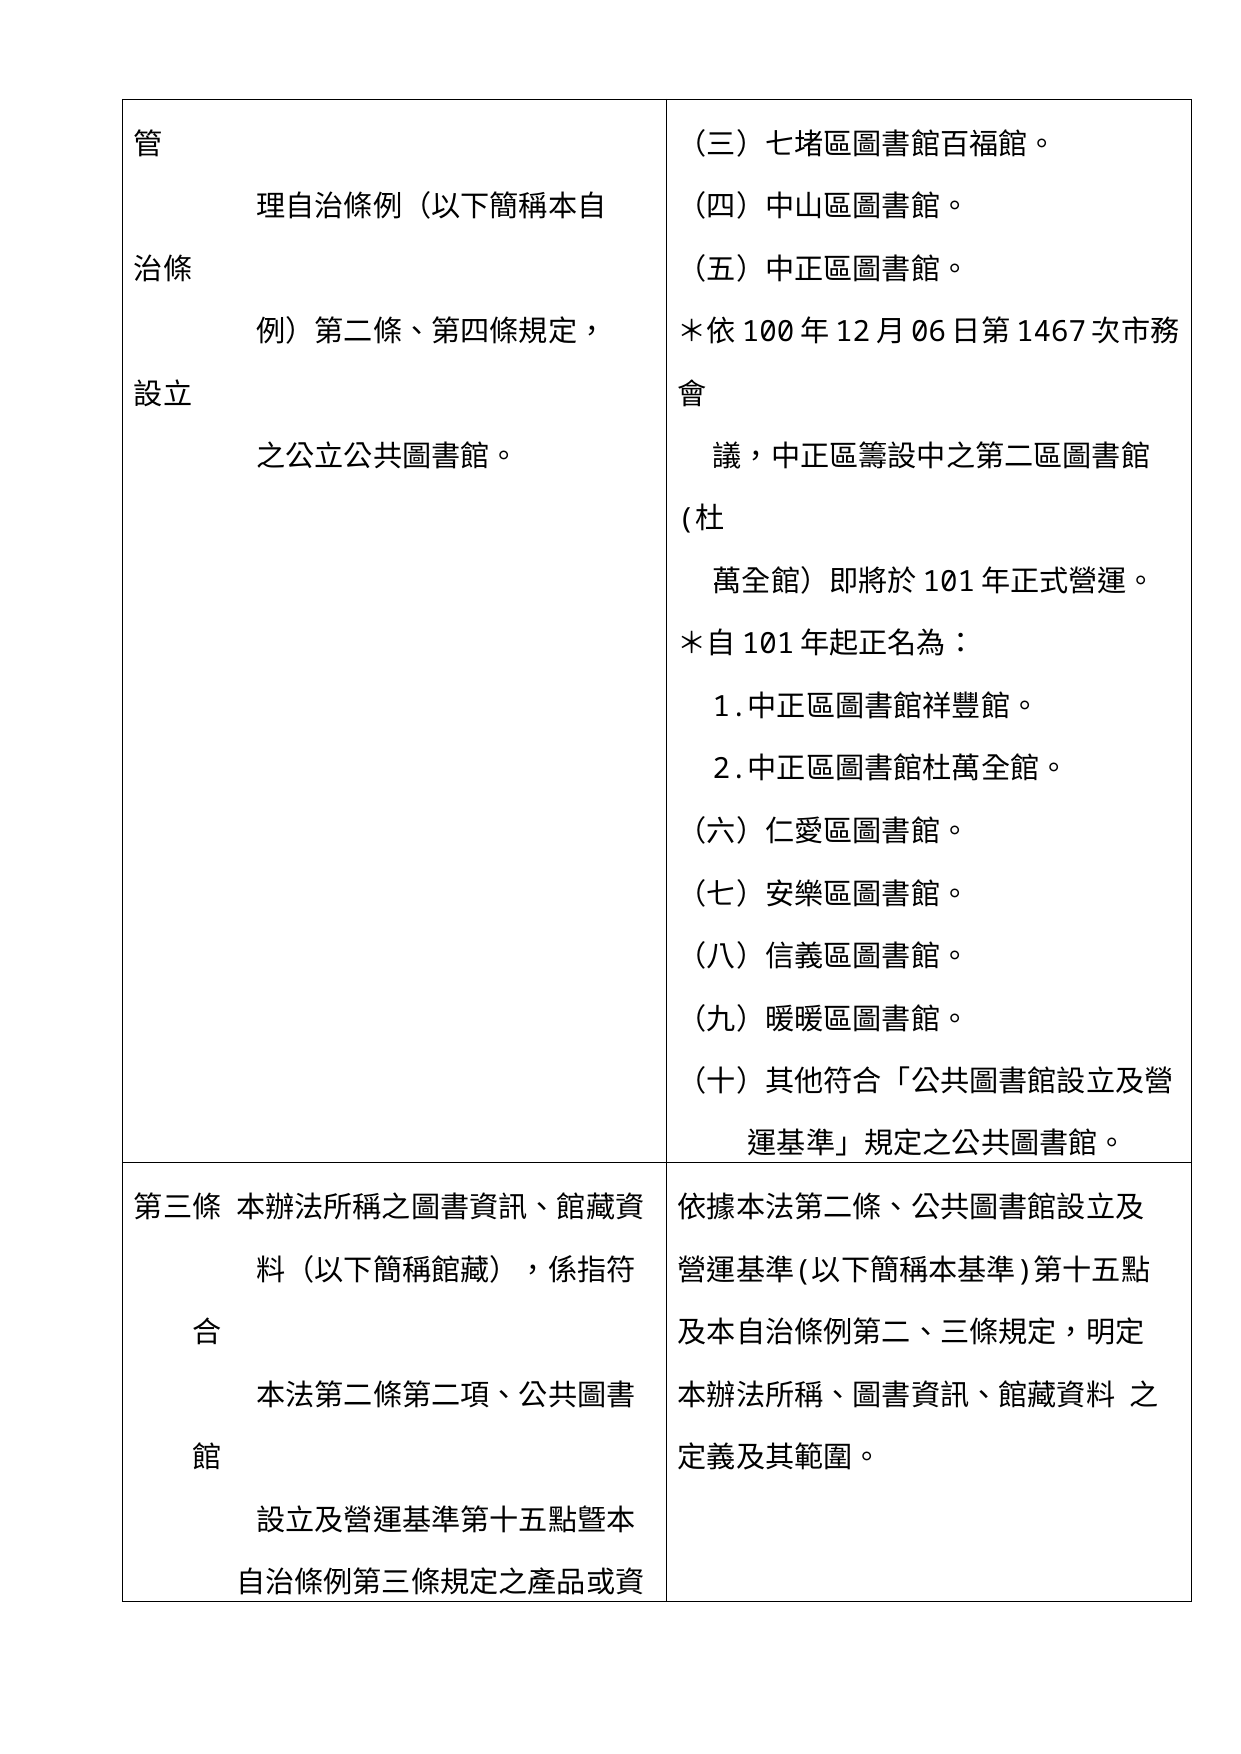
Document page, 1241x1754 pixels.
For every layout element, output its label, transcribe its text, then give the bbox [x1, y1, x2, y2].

table_cell （三）七堵區圖書館百福館。 （四）中山區圖書館。 （五）中正區圖書館。 ＊依100年12月06日第1467次市務會 議，中正區籌設中之第二區圖書館(杜 萬全館）即將於101年正式營運。 ＊自101年起正名為： 1.中正區圖書館祥豐館。 2.中正區圖書館杜萬全館。 （六）仁愛區圖書館。 （七）安樂區圖書館。 （八）信義區圖書館。 （九）暖暖區圖書館。 （十）其他符合「公共圖書館設立及營 運基準」規定之公共圖書館。 [667, 100, 1191, 1162]
table_cell 依據本法第二條、公共圖書館設立及營運基準(以下簡稱本基準)第十五點及本自治條例第二、三條規定，明定本辦法所稱、圖書資訊、館藏資料 之定義及其範圍。 [667, 1163, 1191, 1601]
table_cell 第三條 本辦法所稱之圖書資訊、館藏資 料（以下簡稱館藏），係指符合 本法第二條第二項、公共圖書館 設立及營運基準第十五點曁本自治條例第三條規定之產品或資 [123, 1163, 666, 1601]
table_cell 管 理自治條例（以下簡稱本自治條 例）第二條、第四條規定，設立 之公立公共圖書館。 [123, 100, 666, 1162]
